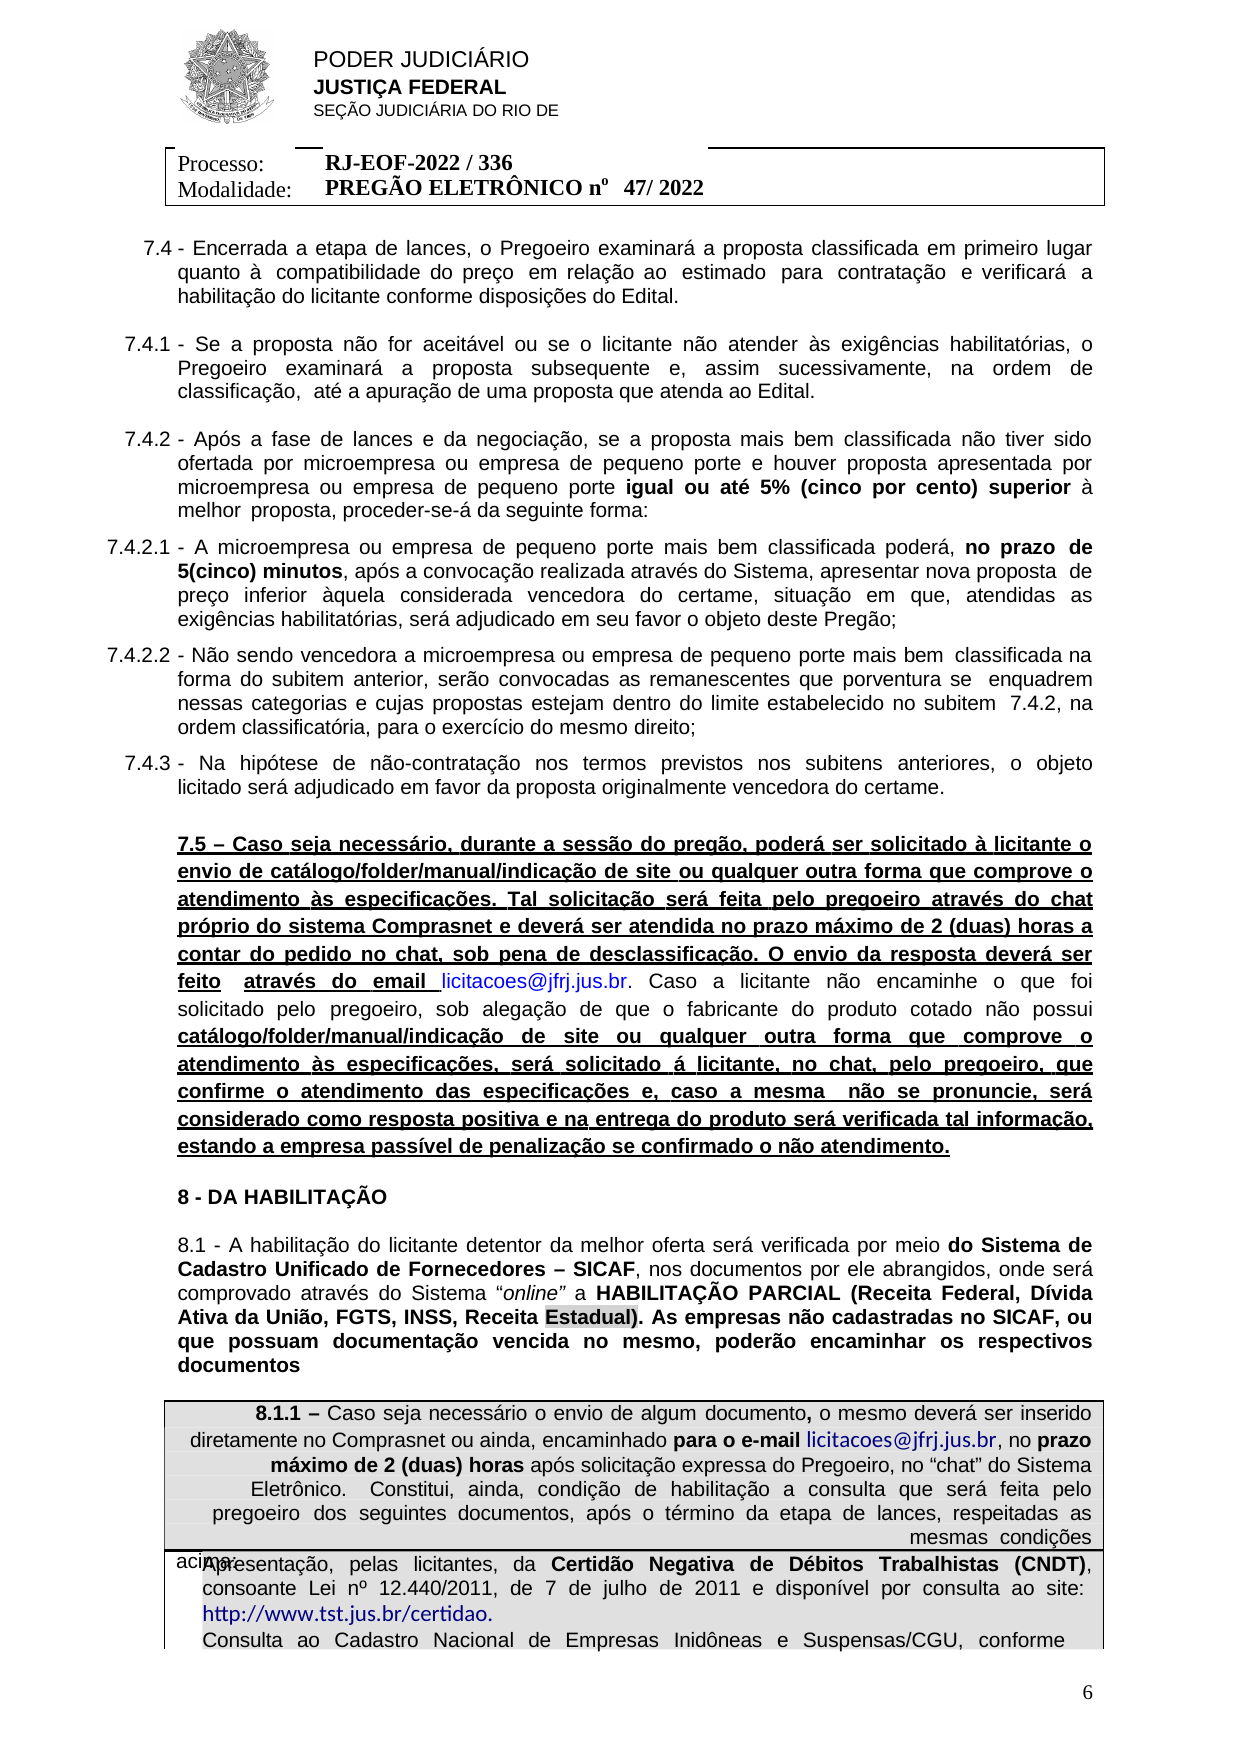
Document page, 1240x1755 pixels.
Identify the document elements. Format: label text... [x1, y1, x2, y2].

subtitle estando a empresa passível de penalização se confirmado o não atendimento. [177, 1130, 1093, 1158]
list - A microempresa ou empresa de pequeno porte mais bem classificada poderá, no prazo de 5(cinco) minutos, após a convocação realizada através do Sistema, apresentar nova proposta de preço inferior àquela considerada vencedora do certame, situação em que, atendidas as exigências habilitatórias, será adjudicado em seu favor o objeto deste Pregão; [152, 534, 1093, 630]
text 8.1 - A habilitação do licitante detentor da melhor oferta será verificada por meio do Sistema de Cadastro Unificado de Fornecedores – SICAF, nos documentos por ele abrangidos, onde será comprovado através do Sistema “online” a HABILITAÇÃO PARCIAL (Receita Federal, Dívida Ativa da União, FGTS, INSS, Receita Estadual). As empresas não cadastradas no SICAF, ou que possuam documentação vencida no mesmo, poderão encaminhar os respectivos documentos [177, 1233, 1093, 1376]
subtitle confirme o atendimento das especificações e, caso a mesma não se pronuncie, será considerado como resposta positiva e na entrega do produto será verificada tal informação, [177, 1075, 1093, 1127]
subtitle atendimento às especificações. Tal solicitação será feita pelo pregoeiro através do chat [177, 882, 1093, 907]
list - Encerrada a etapa de lances, o Pregoeiro examinará a proposta classificada em primeiro lugar quanto à compatibilidade do preço em relação ao estimado para contratação e verificará a habilitação do licitante conforme disposições do Edital. [152, 236, 1093, 308]
list - Após a fase de lances e da negociação, se a proposta mais bem classificada não tiver sido ofertada por microempresa ou empresa de pequeno porte e houver proposta apresentada por microempresa ou empresa de pequeno porte igual ou até 5% (cinco por cento) superior à melhor proposta, proceder-se-á da seguinte forma: [152, 427, 1093, 522]
text 8 - DA HABILITAÇÃO [177, 1185, 1117, 1209]
list - Se a proposta não for aceitável ou se o licitante não atender às exigências habilitatórias, o Pregoeiro examinará a proposta subsequente e, assim sucessivamente, na ordem de classificação, até a apuração de uma proposta que atenda ao Edital. [152, 331, 1093, 403]
subtitle 7.5 – Caso seja necessário, durante a sessão do pregão, poderá ser solicitado à licitante o envio de catálogo/folder/manual/indicação de site ou qualquer outra forma que comprove o [177, 831, 1093, 880]
list - Não sendo vencedora a microempresa ou empresa de pequeno porte mais bem classificada na forma do subitem anterior, serão convocadas as remanescentes que porventura se enquadrem nessas categorias e cujas propostas estejam dentro do limite estabelecido no subitem 7.4.2, na ordem classificatória, para o exercício do mesmo direito; [152, 643, 1093, 739]
list - Na hipótese de não-contratação nos termos previstos nos subitens anteriores, o objeto licitado será adjudicado em favor da proposta originalmente vencedora do certame. [152, 751, 1093, 799]
subtitle atendimento às especificações, será solicitado á licitante, no chat, pelo pregoeiro, que [177, 1047, 1093, 1072]
subtitle próprio do sistema Comprasnet e deverá ser atendida no prazo máximo de 2 (duas) horas a [177, 910, 1093, 935]
subtitle contar do pedido no chat, sob pena de desclassificação. O envio da resposta deverá ser feito através do email licitacoes@jfrj.jus.br. Caso a licitante não encaminhe o que foi solicitado pelo pregoeiro, sob alegação de que o fabricante do produto cotado não possui catálogo/folder/manual/indicação de site ou qualquer outra forma que comprove o [177, 937, 1093, 1045]
